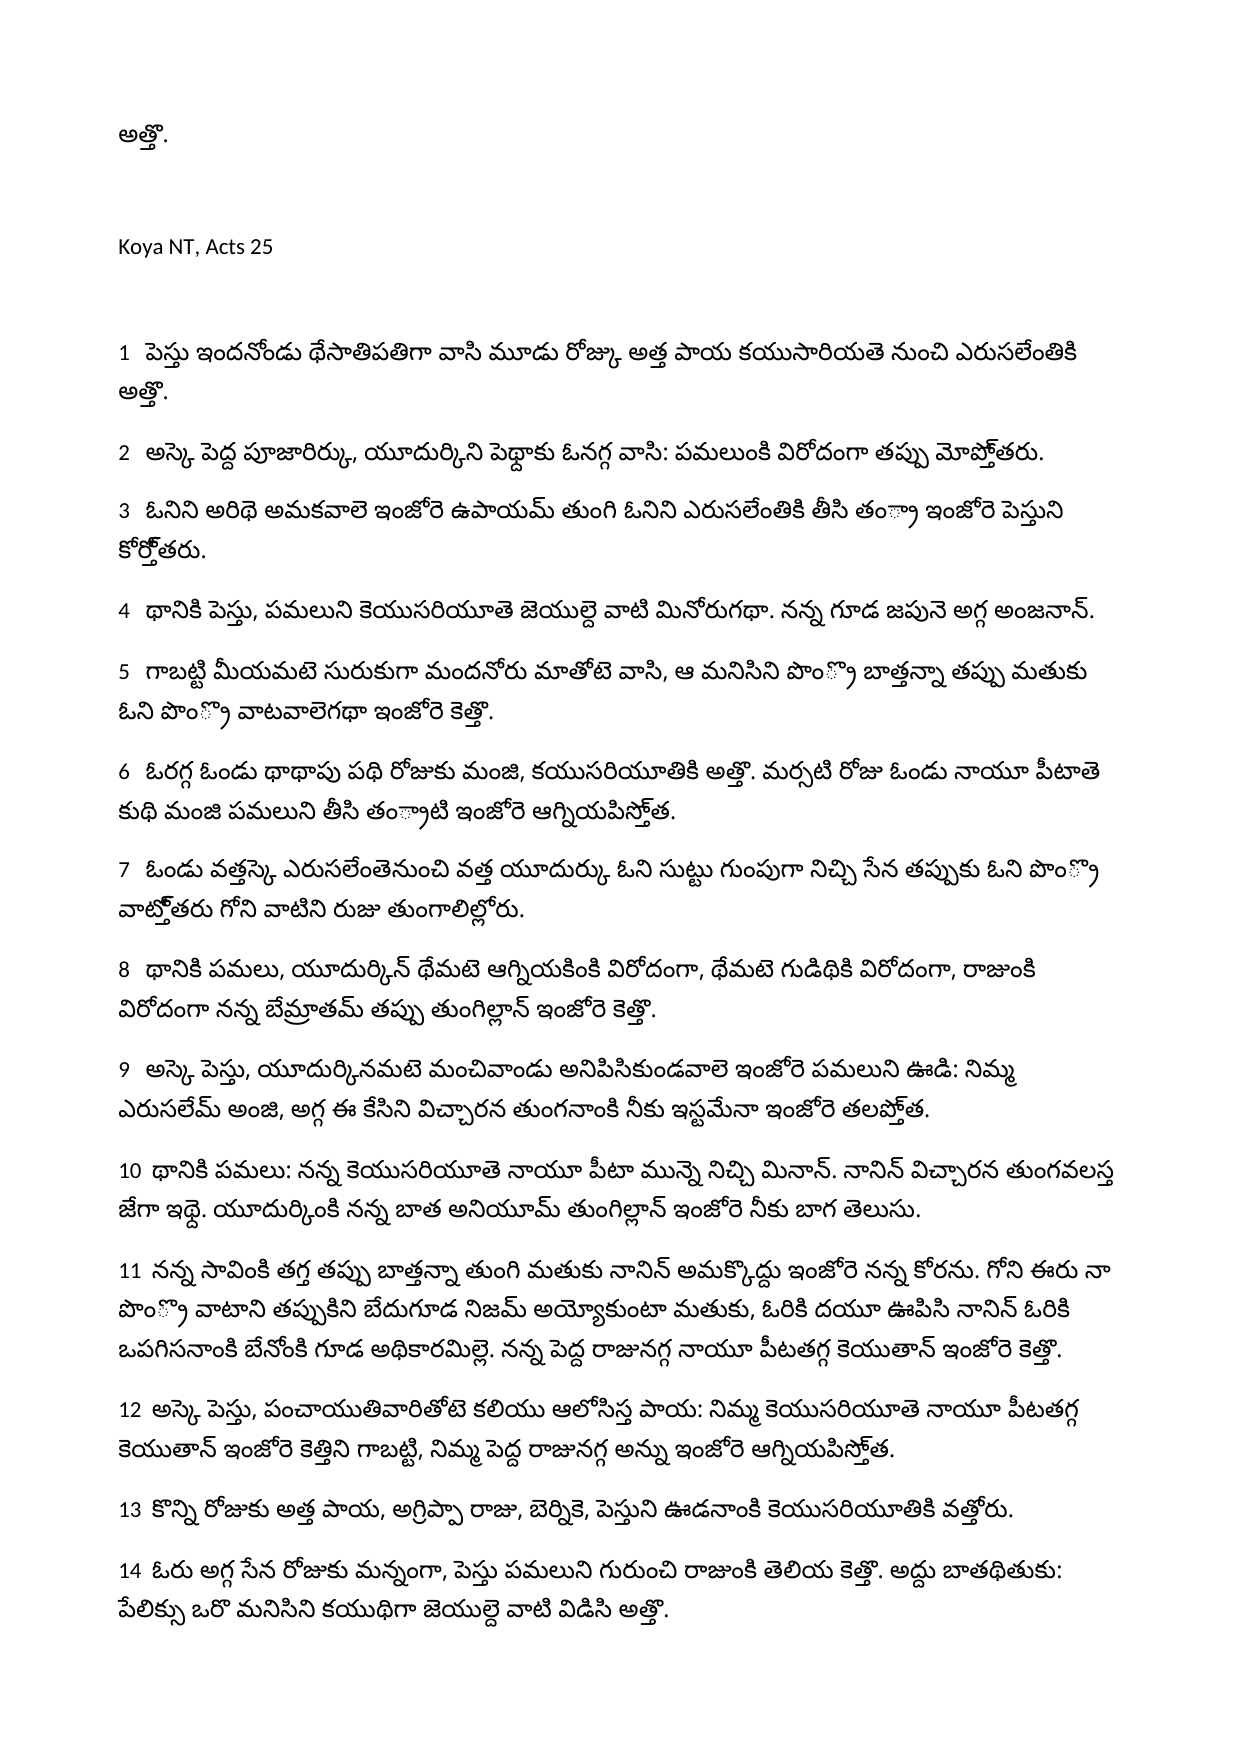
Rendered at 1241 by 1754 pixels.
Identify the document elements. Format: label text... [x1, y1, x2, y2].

text 4 థానికి పెస్తు, పమలుని కెయుసరియూతె జెయుల్దె వాటి మినోరుగథా. నన్న గూడ జపునె అగ్గ అంజనాన్. [118, 594, 1122, 629]
text 10 థానికి పమలు: నన్న కెయుసరియూతె నాయూ పీటా మున్నె నిచ్చి మినాన్. నానిన్ విచ్చారన తుంగవలస్త జేగా ఇథ్దె. యూదుర్కింకి నన్న బాత అనియూమ్ తుంగిల్లాన్ ఇంజోరె నీకు బాగ తెలుసు. [118, 1153, 1122, 1228]
text 1 పెస్తు ఇందనోండు థేసాతిపతిగా వాసి మూడు రోజ్కు అత్త పాయ కయుసారియతె నుంచి ఎరుసలేంతికి అత్తొ. [118, 338, 1122, 410]
text 12 అస్కె పెస్తు, పంచాయుతివారితోటె కలియు ఆలోసిస్త పాయ: నిమ్మ కెయుసరియూతె నాయూ పీటతగ్గ కెయుతాన్ ఇంజోరె కెత్తిని గాబట్టి, నిమ్మ పెద్ద రాజునగ్గ అన్ను ఇంజోరె ఆగ్నియపిస్తొ్త. [118, 1393, 1122, 1467]
text 8 థానికి పమలు, యూదుర్కిన్ థేమటె ఆగ్నియకింకి విరోదంగా, థేమటె గుడిథికి విరోదంగా, రాజుంకి విరోదంగా నన్న బేమ్రాతమ్ తప్పు తుంగిల్లాన్ ఇంజోరె కెత్తొ. [118, 953, 1122, 1027]
text 6 ఓరగ్గ ఓండు థాథాపు పథి రోజుకు మంజి, కయుసరియూతికి అత్తొ. మర్సటి రోజు ఓండు నాయూ పీటాతె కుథి మంజి పమలుని తీసి తం్రాటి ఇంజోరె ఆగ్నియపిస్తొ్త. [118, 755, 1122, 829]
text 5 గాబట్టి మీయమటె సురుకుగా మందనోరు మాతోటె వాసి, ఆ మనిసిని పొం్రొ బాత్తన్నా తప్పు మతుకు ఓని పొం్రొ వాటవాలెగథా ఇంజోరె కెత్తొ. [118, 655, 1122, 729]
text 7 ఓండు వత్తస్కె ఎరుసలేంతెనుంచి వత్త యూదుర్కు ఓని సుట్టు గుంపుగా నిచ్చి సేన తప్పుకు ఓని పొం్రొ వాట్తో్తరు గోని వాటిని రుజు తుంగాలిల్లోరు. [118, 855, 1122, 927]
text Koya NT, Acts 25 [118, 232, 1122, 260]
text 13 కొన్ని రోజుకు అత్త పాయ, అగ్రిప్పా రాజు, బెర్నికె, పెస్తుని ఊడనాంకి కెయుసరియూతికి వత్తోరు. [118, 1493, 1122, 1528]
text 3 ఓనిని అరిథె అమకవాలె ఇంజోరె ఉపాయమ్ తుంగి ఓనిని ఎరుసలేంతికి తీసి తం్రా ఇంజోరె పెస్తుని కోర్తో్తరు. [118, 496, 1122, 568]
text 14 ఓరు అగ్గ సేన రోజుకు మన్నంగా, పెస్తు పమలుని గురుంచి రాజుంకి తెలియ కెత్తొ. అద్దు బాతథితుకు: పేలిక్సు ఒరొ మనిసిని కయుథిగా జెయుల్దె వాటి విడిసి అత్తొ. [118, 1554, 1122, 1628]
text 9 అస్కె పెస్తు, యూదుర్కినమటె మంచివాండు అనిపిసికుండవాలె ఇంజోరె పమలుని ఊడి: నిమ్మ ఎరుసలేమ్ అంజి, అగ్గ ఈ కేసిని విచ్చారన తుంగనాంకి నీకు ఇస్టమేనా ఇంజోరె తలప్తొ్త. [118, 1053, 1122, 1128]
text 2 అస్కె పెద్ద పూజారిర్కు, యూదుర్కిని పెథ్దాకు ఓనగ్గ వాసి: పమలుంకి విరోదంగా తప్పు మోప్తో్తరు. [118, 436, 1122, 471]
text అత్తొ. [118, 118, 1122, 153]
text 11 నన్న సావింకి తగ్త తప్పు బాత్తన్నా తుంగి మతుకు నానిన్ అమక్కొద్దు ఇంజోరె నన్న కోరను. గోని ఈరు నా పొం్రొ వాటాని తప్పుకిని బేదుగూడ నిజమ్ అయ్యోకుంటా మతుకు, ఓరికి దయూ ఊపిసి నానిన్ ఓరికి ఒపగిసనాంకి బేనోంకి గూడ అథికారమిల్లె. నన్న పెద్ద రాజునగ్గ నాయూ పీటతగ్గ కెయుతాన్ ఇంజోరె కెత్తొ. [118, 1254, 1122, 1367]
